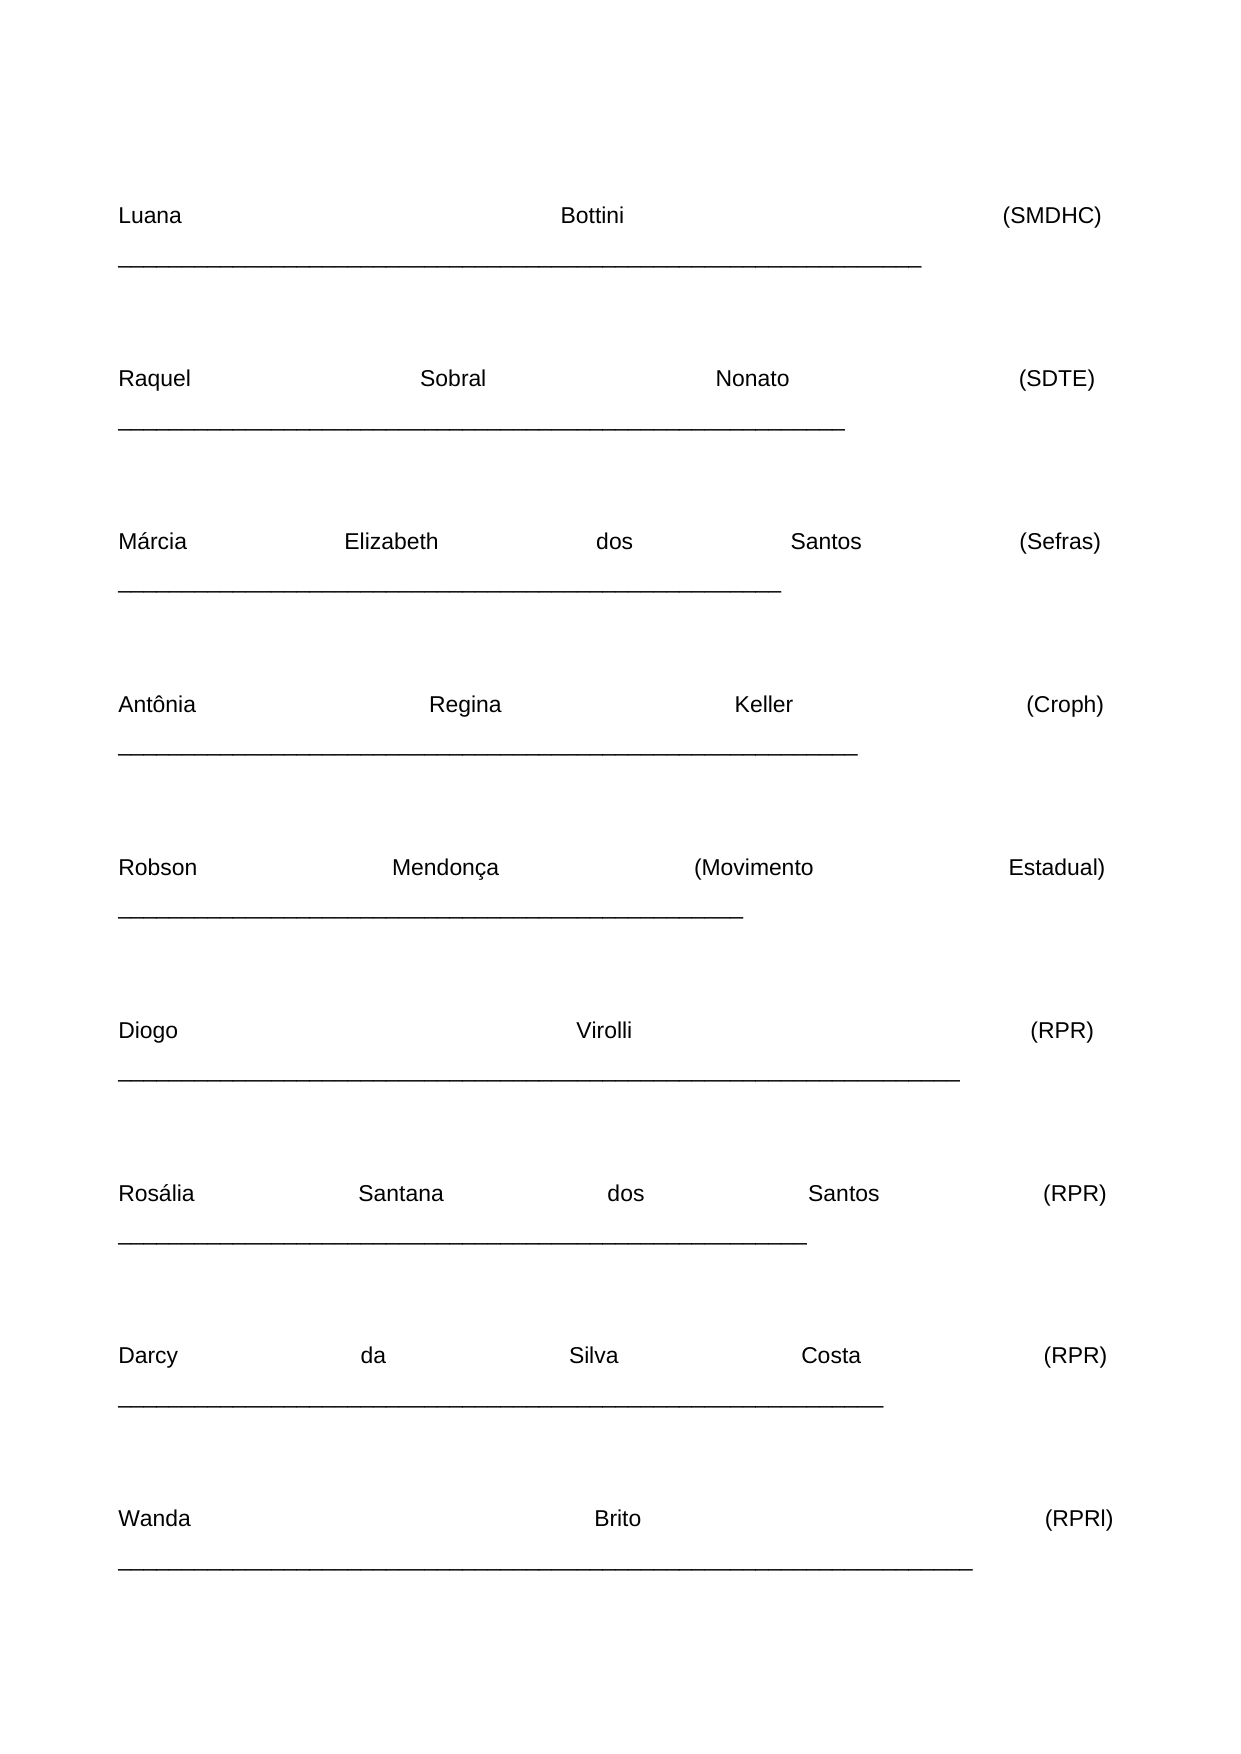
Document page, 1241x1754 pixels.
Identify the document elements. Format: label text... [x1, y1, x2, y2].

text Wanda Brito (RPRl) ___________________________________________________________________ [118, 1505, 1113, 1571]
text Antônia Regina Keller (Croph) __________________________________________________________ [118, 691, 1104, 757]
text Luana Bottini (SMDHC) _______________________________________________________________ [118, 202, 1102, 268]
text Raquel Sobral Nonato (SDTE) _________________________________________________________ [118, 365, 1095, 431]
text Darcy da Silva Costa (RPR) ____________________________________________________________ [118, 1342, 1108, 1408]
text Diogo Virolli (RPR) __________________________________________________________________ [118, 1017, 1094, 1082]
text Rosália Santana dos Santos (RPR) ______________________________________________________ [118, 1179, 1107, 1245]
text Márcia Elizabeth dos Santos (Sefras) ____________________________________________________ [118, 528, 1101, 594]
text Robson Mendonça (Movimento Estadual) _________________________________________________ [118, 854, 1105, 919]
